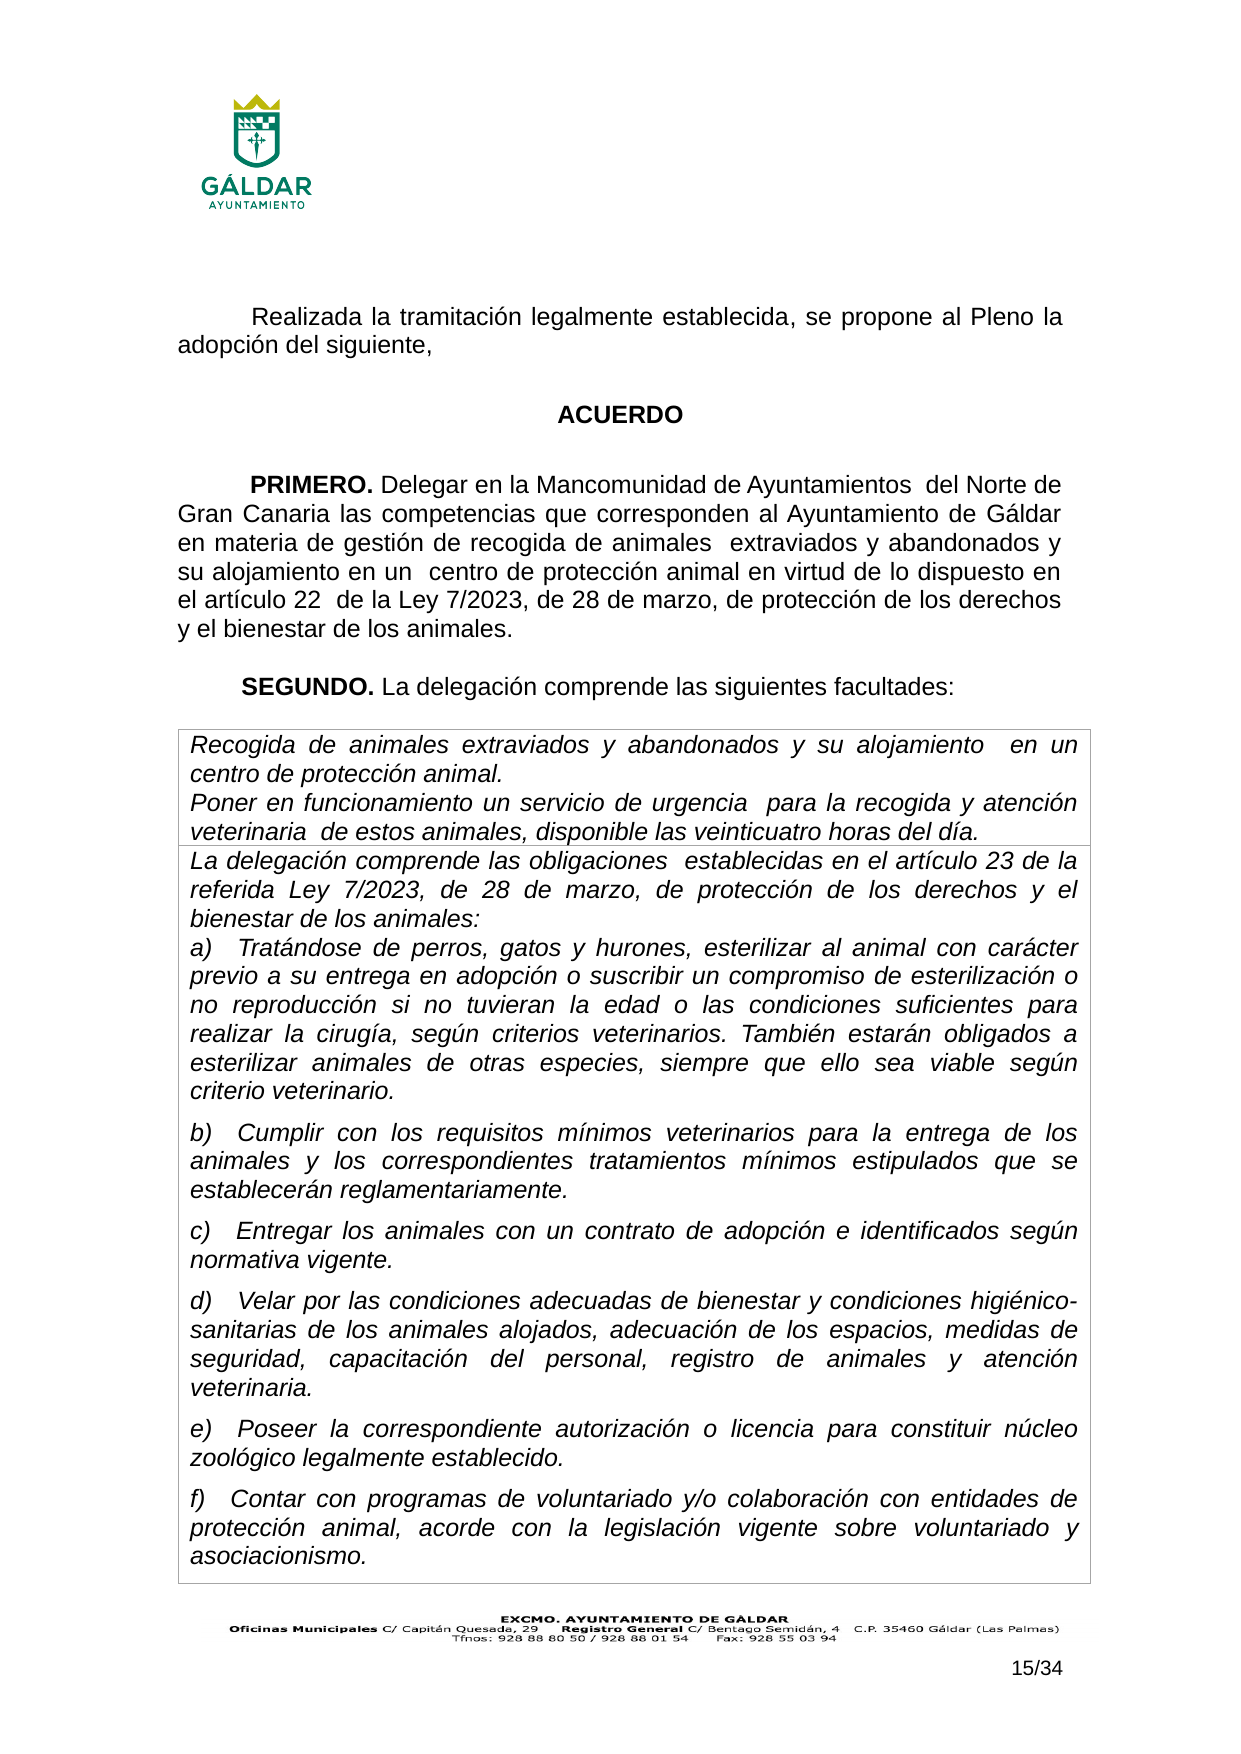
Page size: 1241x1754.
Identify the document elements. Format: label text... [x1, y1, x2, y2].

text PRIMERO. Delegar en la Mancomunidad de Ayuntamientos del Norte de Gran Canaria las competencias que corresponden al Ayuntamiento de Gáldar en materia de gestión de recogida de animales extraviados y abandonados y su alojamiento en un centro de protección animal en virtud de lo dispuesto en el artículo 22 de la Ley 7/2023, de 28 de marzo, de protección de los derechos y el bienestar de los animales. [177, 470, 1063, 643]
text ACUERDO [177, 400, 1063, 429]
text SEGUNDO. La delegación comprende las siguientes facultades: [182, 672, 1057, 700]
table_cell La delegación comprende las obligaciones establecidas en el artículo 23 de la referida Ley 7/2023, de 28 de marzo, de protección de los derechos y el bienestar de los animales: a) Tratándose de perros, gatos y hurones, esterilizar al animal con carácter previo a su entrega en adopción o suscribir un compromiso de esterilización o no reproducción si no tuvieran la edad o las condiciones suficientes para realizar la cirugía, según criterios veterinarios. También estarán obligados a esterilizar animales de otras especies, siempre que ello sea viable según criterio veterinario. b) Cumplir con los requisitos mínimos veterinarios para la entrega de los animales y los correspondientes tratamientos mínimos estipulados que se establecerán reglamentariamente. c) Entregar los animales con un contrato de adopción e identificados según normativa vigente. d) Velar por las condiciones adecuadas de bienestar y condiciones higiénico-sanitarias de los animales alojados, adecuación de los espacios, medidas de seguridad, capacitación del personal, registro de animales y atención veterinaria. e) Poseer la correspondiente autorización o licencia para constituir núcleo zoológico legalmente establecido. f) Contar con programas de voluntariado y/o colaboración con entidades de protección animal, acorde con la legislación vigente sobre voluntariado y asociacionismo. [179, 846, 1090, 1582]
table_header Recogida de animales extraviados y abandonados y su alojamiento en un centro de protección animal. Poner en funcionamiento un servicio de urgencia para la recogida y atención veterinaria de estos animales, disponible las veinticuatro horas del día. [179, 730, 1090, 845]
picture [229, 1615, 1071, 1642]
text Realizada la tramitación legalmente establecida, se propone al Pleno la adopción del siguiente, [177, 302, 1063, 359]
picture [183, 73, 329, 229]
